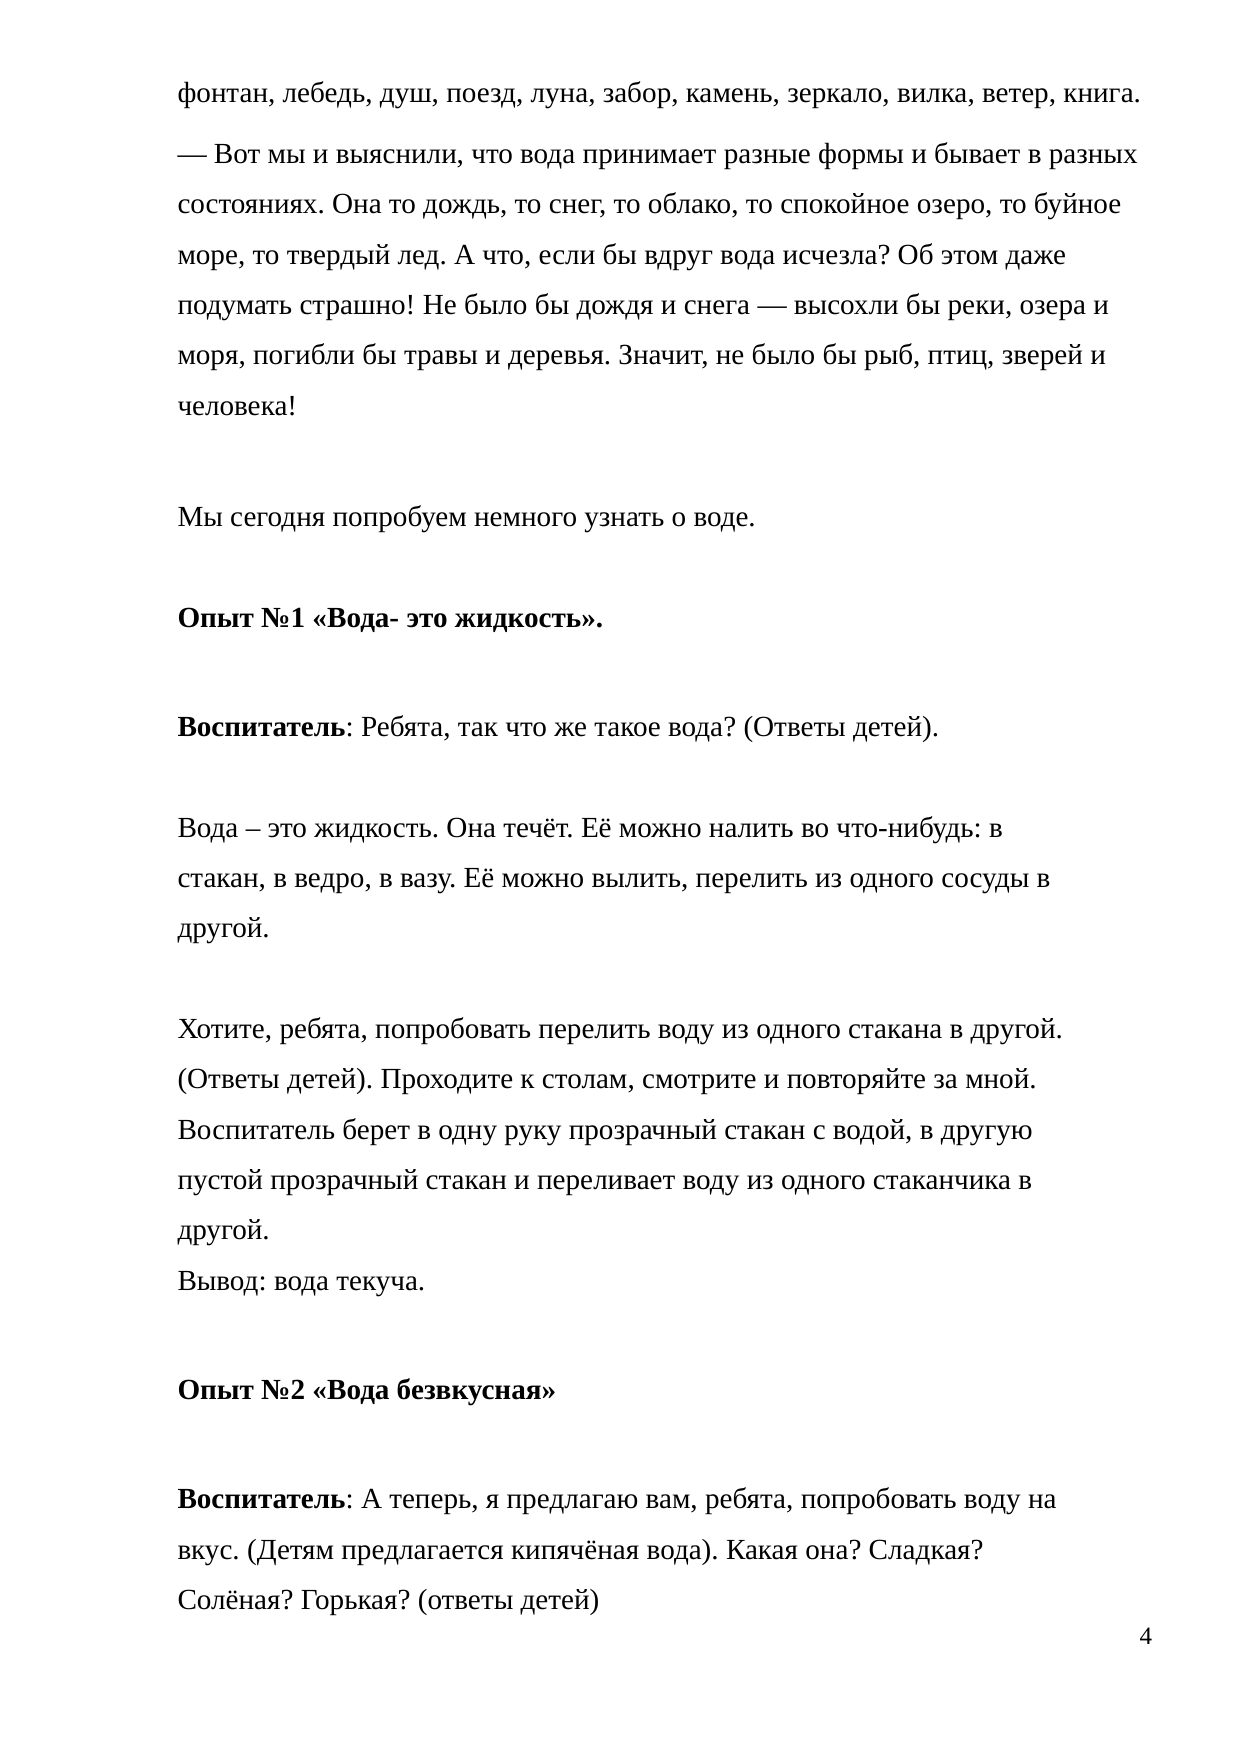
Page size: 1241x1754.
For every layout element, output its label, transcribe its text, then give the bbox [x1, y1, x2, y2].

text Опыт №2 «Вода безвкусная» [177, 1372, 1093, 1406]
text Опыт №1 «Вода- это жидкость». [177, 600, 1093, 633]
text — Вот мы и выяснили, что вода принимает разные формы и бывает в разных состояниях. Она то дождь, то снег, то облако, то спокойное озеро, то буйное море, то твердый лед. А что, если бы вдруг вода исчезла? Об этом даже подумать страшно! Не было бы дождя и снега — высохли бы реки, озера и моря, погибли бы травы и деревья. Значит, не было бы рыб, птиц, зверей и человека! [177, 136, 1152, 421]
text Воспитатель: А теперь, я предлагаю вам, ребята, попробовать воду на вкус. (Детям предлагается кипячёная вода). Какая она? Сладкая? Солёная? Горькая? (ответы детей) [177, 1482, 1093, 1616]
text Воспитатель: Ребята, так что же такое вода? (Ответы детей). Вода – это жидкость. Она течёт. Её можно налить во что-нибудь: в стакан, в ведро, в вазу. Её можно вылить, перелить из одного сосуды в другой. Хотите, ребята, попробовать перелить воду из одного стакана в другой. (Ответы детей). Проходите к столам, смотрите и повторяйте за мной. Воспитатель берет в одну руку прозрачный стакан с водой, в другую пустой прозрачный стакан и переливает воду из одного стаканчика в другой. Вывод: вода текуча. [177, 709, 1093, 1296]
text фонтан, лебедь, душ, поезд, луна, забор, камень, зеркало, вилка, ветер, книга. [177, 75, 1152, 108]
text Мы сегодня попробуем немного узнать о воде. [177, 499, 1152, 533]
